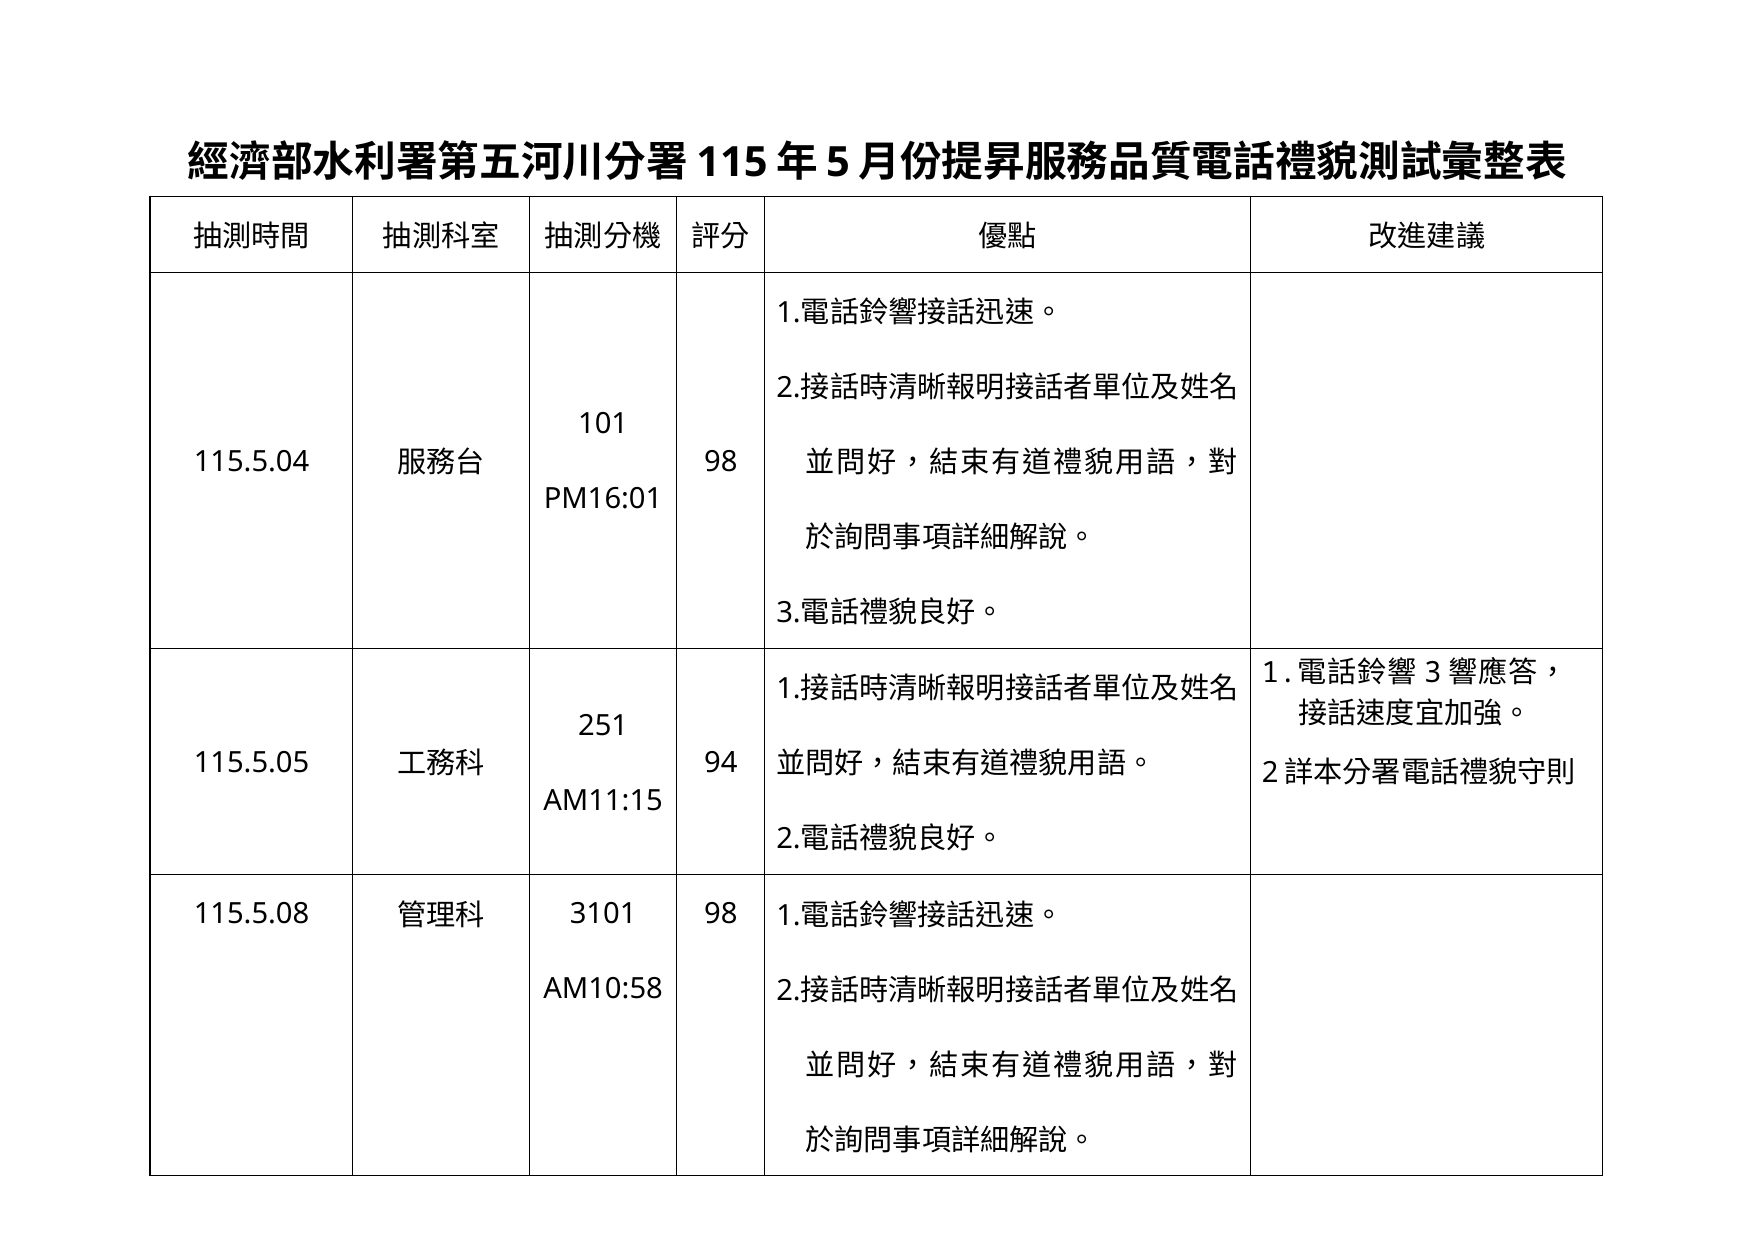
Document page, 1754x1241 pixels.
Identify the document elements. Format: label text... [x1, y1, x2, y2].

table_cell 1.電話鈴響接話迅速。 2.接話時清晰報明接話者單位及姓名並問好，結束有道禮貌用語，對於詢問事項詳細解說。 3.電話禮貌良好。 [765, 273, 1250, 648]
table_cell 1.接話時清晰報明接話者單位及姓名並問好，結束有道禮貌用語。 2.電話禮貌良好。 [765, 649, 1250, 874]
table_cell [1251, 875, 1602, 1175]
table_header 改進建議 [1251, 197, 1602, 272]
table_cell 管理科 [353, 875, 529, 1175]
table_header 抽測時間 [151, 197, 352, 272]
table_cell 94 [677, 649, 764, 874]
table_header 優點 [765, 197, 1250, 272]
table_cell 3101 AM10:58 [530, 875, 676, 1175]
table_cell 101 PM16:01 [530, 273, 676, 648]
table_cell 115.5.08 [151, 875, 352, 1175]
table_header 抽測科室 [353, 197, 529, 272]
table_cell 98 [677, 273, 764, 648]
table_cell 1.電話鈴響接話迅速。 2.接話時清晰報明接話者單位及姓名並問好，結束有道禮貌用語，對於詢問事項詳細解說。 [765, 875, 1250, 1175]
table_cell 115.5.05 [151, 649, 352, 874]
table_cell 115.5.04 [151, 273, 352, 648]
table_cell 98 [677, 875, 764, 1175]
table_header 抽測分機 [530, 197, 676, 272]
text 經濟部水利署第五河川分署115年5月份提昇服務品質電話禮貌測試彙整表 [150, 121, 1604, 196]
table_cell 1.電話鈴響3響應答，接話速度宜加強。 2詳本分署電話禮貌守則 [1251, 649, 1602, 874]
table_header 評分 [677, 197, 764, 272]
table_cell 工務科 [353, 649, 529, 874]
table_cell 251 AM11:15 [530, 649, 676, 874]
table_cell [1251, 273, 1602, 648]
table_cell 服務台 [353, 273, 529, 648]
